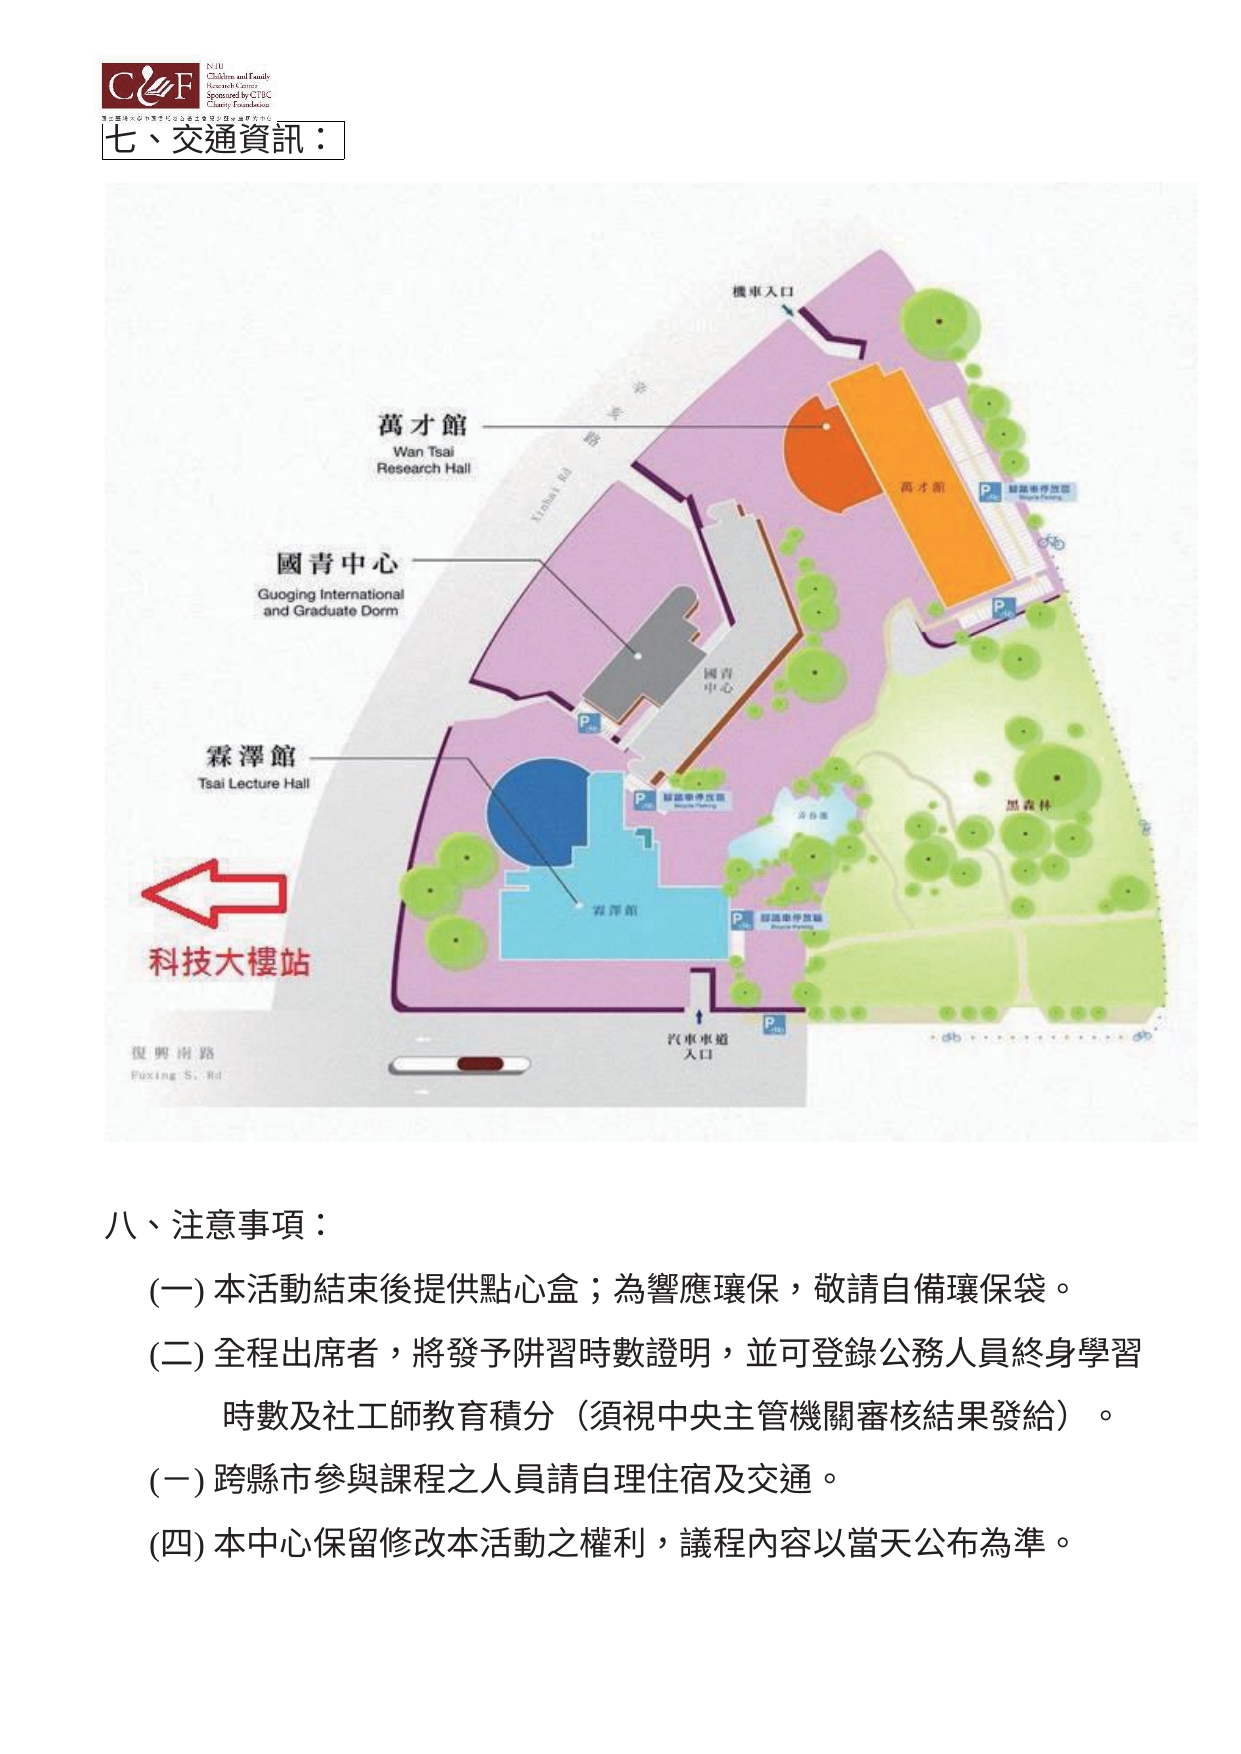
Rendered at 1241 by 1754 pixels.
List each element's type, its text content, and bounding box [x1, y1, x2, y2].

text (一) 本活動結束後提供點心盒；為響應瓖保，敬請自備瓖保袋。 [149, 1266, 1205, 1311]
text (二) 全程出席者，將發予阱習時數證明，並可登錄公務人員終身學習時數及社工師教育積分（須視中央主管機關審核結果發給）。 [149, 1330, 1156, 1438]
text (四) 本中心保留修改本活動之權利，議程內容以當天公布為準。 [149, 1519, 1205, 1565]
text (－) 跨縣市參與課程之人員請自理住宿及交通。 [149, 1456, 1205, 1501]
picture [104, 182, 1199, 1142]
text 八、注意事項： [104, 1202, 1205, 1248]
picture [93, 53, 277, 124]
